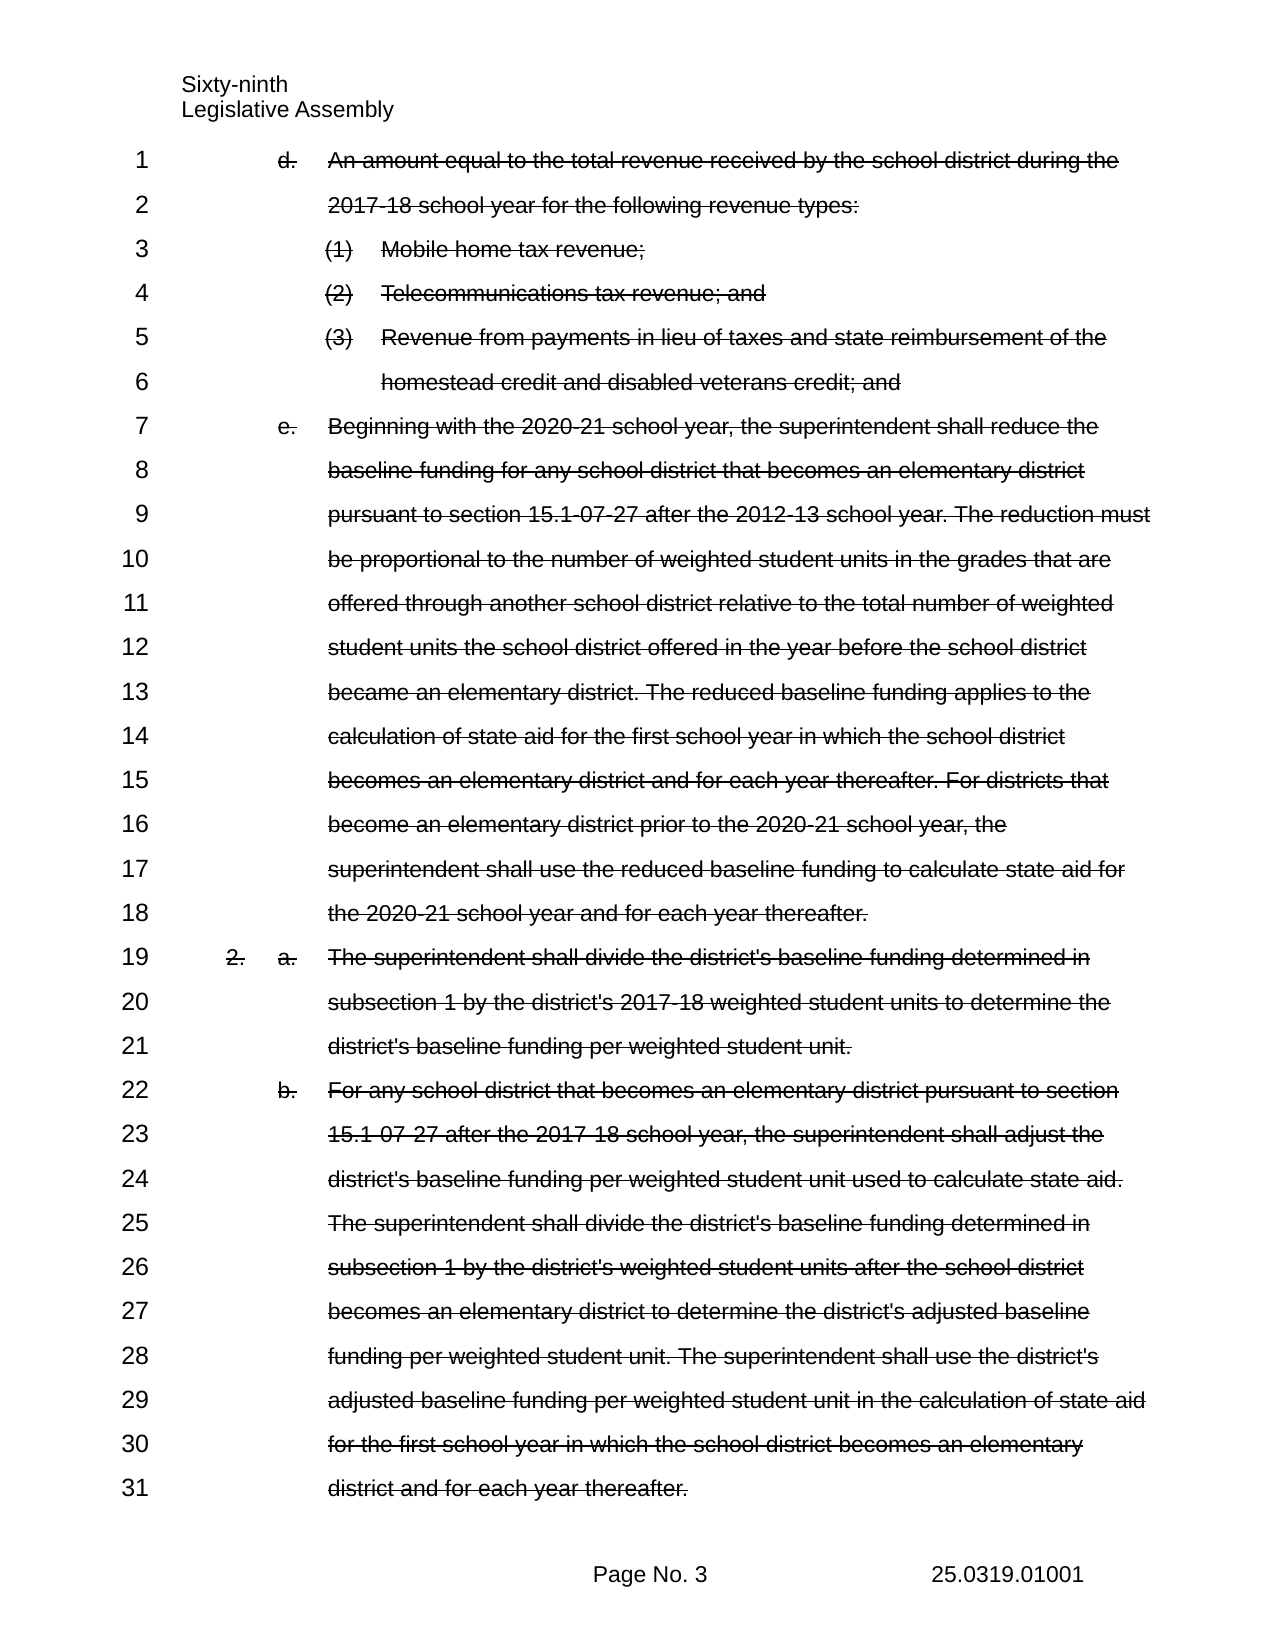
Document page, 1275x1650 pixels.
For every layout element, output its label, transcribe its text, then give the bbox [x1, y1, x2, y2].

text d. An amount equal to the total revenue received by the school district during the 2017‑18 school year for the following revenue types: [181, 133, 1154, 222]
text e. Beginning with the 2020‑21 school year, the superintendent shall reduce the baseline funding for any school district that becomes an elementary district pursuant to section 15.1‑07‑27 after the 2012‑13 school year. The reduction must be proportional to the number of weighted student units in the grades that are offered through another school district relative to the total number of weighted student units the school district offered in the year before the school district became an elementary district. The reduced baseline funding applies to the calculation of state aid for the first school year in which the school district becomes an elementary district and for each year thereafter. For districts that become an elementary district prior to the 2020‑21 school year, the superintendent shall use the reduced baseline funding to calculate state aid for the 2020‑21 school year and for each year thereafter. [181, 399, 1154, 930]
text 2. a. The superintendent shall divide the district's baseline funding determined in subsection 1 by the district's 2017‑18 weighted student units to determine the district's baseline funding per weighted student unit. [181, 930, 1154, 1063]
text (3) Revenue from payments in lieu of taxes and state reimbursement of the homestead credit and disabled veterans credit; and [181, 310, 1154, 399]
text (2) Telecommunications tax revenue; and [181, 266, 1154, 310]
text b. For any school district that becomes an elementary district pursuant to section 15.1‑07‑27 after the 2017‑18 school year, the superintendent shall adjust the district's baseline funding per weighted student unit used to calculate state aid. The superintendent shall divide the district's baseline funding determined in subsection 1 by the district's weighted student units after the school district becomes an elementary district to determine the district's adjusted baseline funding per weighted student unit. The superintendent shall use the district's adjusted baseline funding per weighted student unit in the calculation of state aid for the first school year in which the school district becomes an elementary district and for each year thereafter. [181, 1063, 1154, 1506]
text (1) Mobile home tax revenue; [181, 222, 1154, 266]
